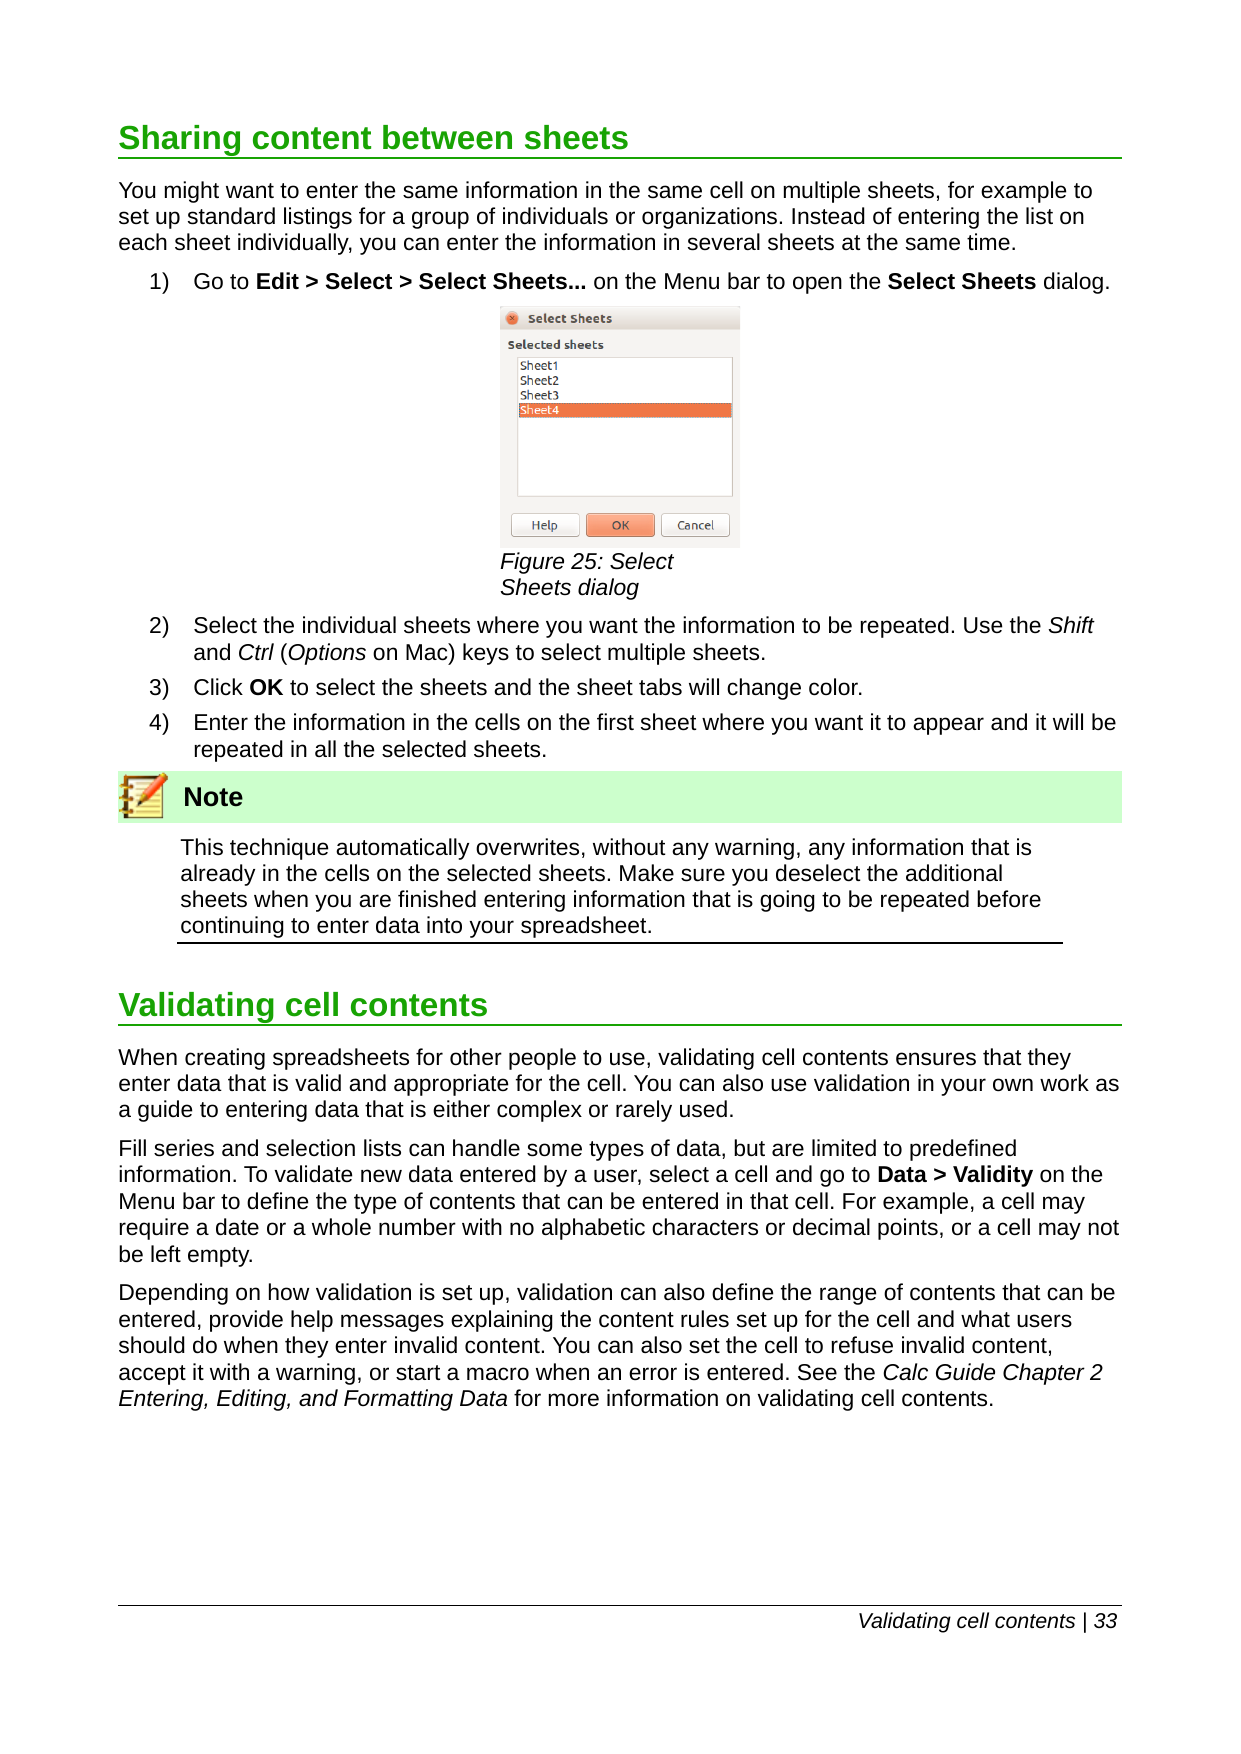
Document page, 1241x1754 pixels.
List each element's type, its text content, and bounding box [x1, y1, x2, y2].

list Select the individual sheets where you want the information to be repeated. Use the Shift and Ctrl (Options on Mac) keys to select multiple sheets. [169, 612, 1122, 665]
subtitle Sharing content between sheets [118, 118, 1122, 157]
text This technique automatically overwrites, without any warning, any information that is already in the cells on the selected sheets. Make sure you deselect the additional sheets when you are finished entering information that is going to be repeated before continuing to enter data into your spreadsheet. [177, 830, 1063, 942]
picture [119, 771, 170, 822]
text Fill series and selection lists can handle some types of data, but are limited to predefined information. To validate new data entered by a user, select a cell and go to Data > Validity on the Menu bar to define the type of contents that can be entered in that cell. For example, a cell may require a date or a whole number with no alphabetic characters or decimal points, or a cell may not be left empty. [118, 1135, 1122, 1267]
text When creating spreadsheets for other people to use, validating cell contents ensures that they enter data that is valid and appropriate for the cell. You can also use validation in your own work as a guide to entering data that is either complex or rarely used. [118, 1043, 1122, 1123]
picture [500, 306, 741, 548]
text You might want to enter the same information in the same cell on multiple sheets, for example to set up standard listings for a group of individuals or organizations. Instead of entering the list on each sheet individually, you can enter the information in several sheets at the same time. [118, 177, 1122, 256]
subtitle Note [118, 771, 1122, 823]
text Depending on how validation is set up, validation can also define the range of contents that can be entered, provide help messages explaining the content rules set up for the cell and what users should do when they enter invalid content. You can also set the cell to refuse invalid content, accept it with a warning, or start a macro when an error is entered. See the Calc Guide Chapter 2 Entering, Editing, and Formatting Data for more information on validating cell contents. [118, 1279, 1122, 1411]
text Figure 25: Select Sheets dialog [500, 548, 740, 601]
list Click OK to select the sheets and the sheet tabs will change color. [169, 674, 1122, 700]
list Enter the information in the cells on the first sheet where you want it to appear and it will be repeated in all the selected sheets. [169, 709, 1122, 762]
subtitle Validating cell contents [118, 985, 1122, 1024]
list Go to Edit > Select > Select Sheets... on the Menu bar to open the Select Sheets dialog. [169, 268, 1122, 294]
